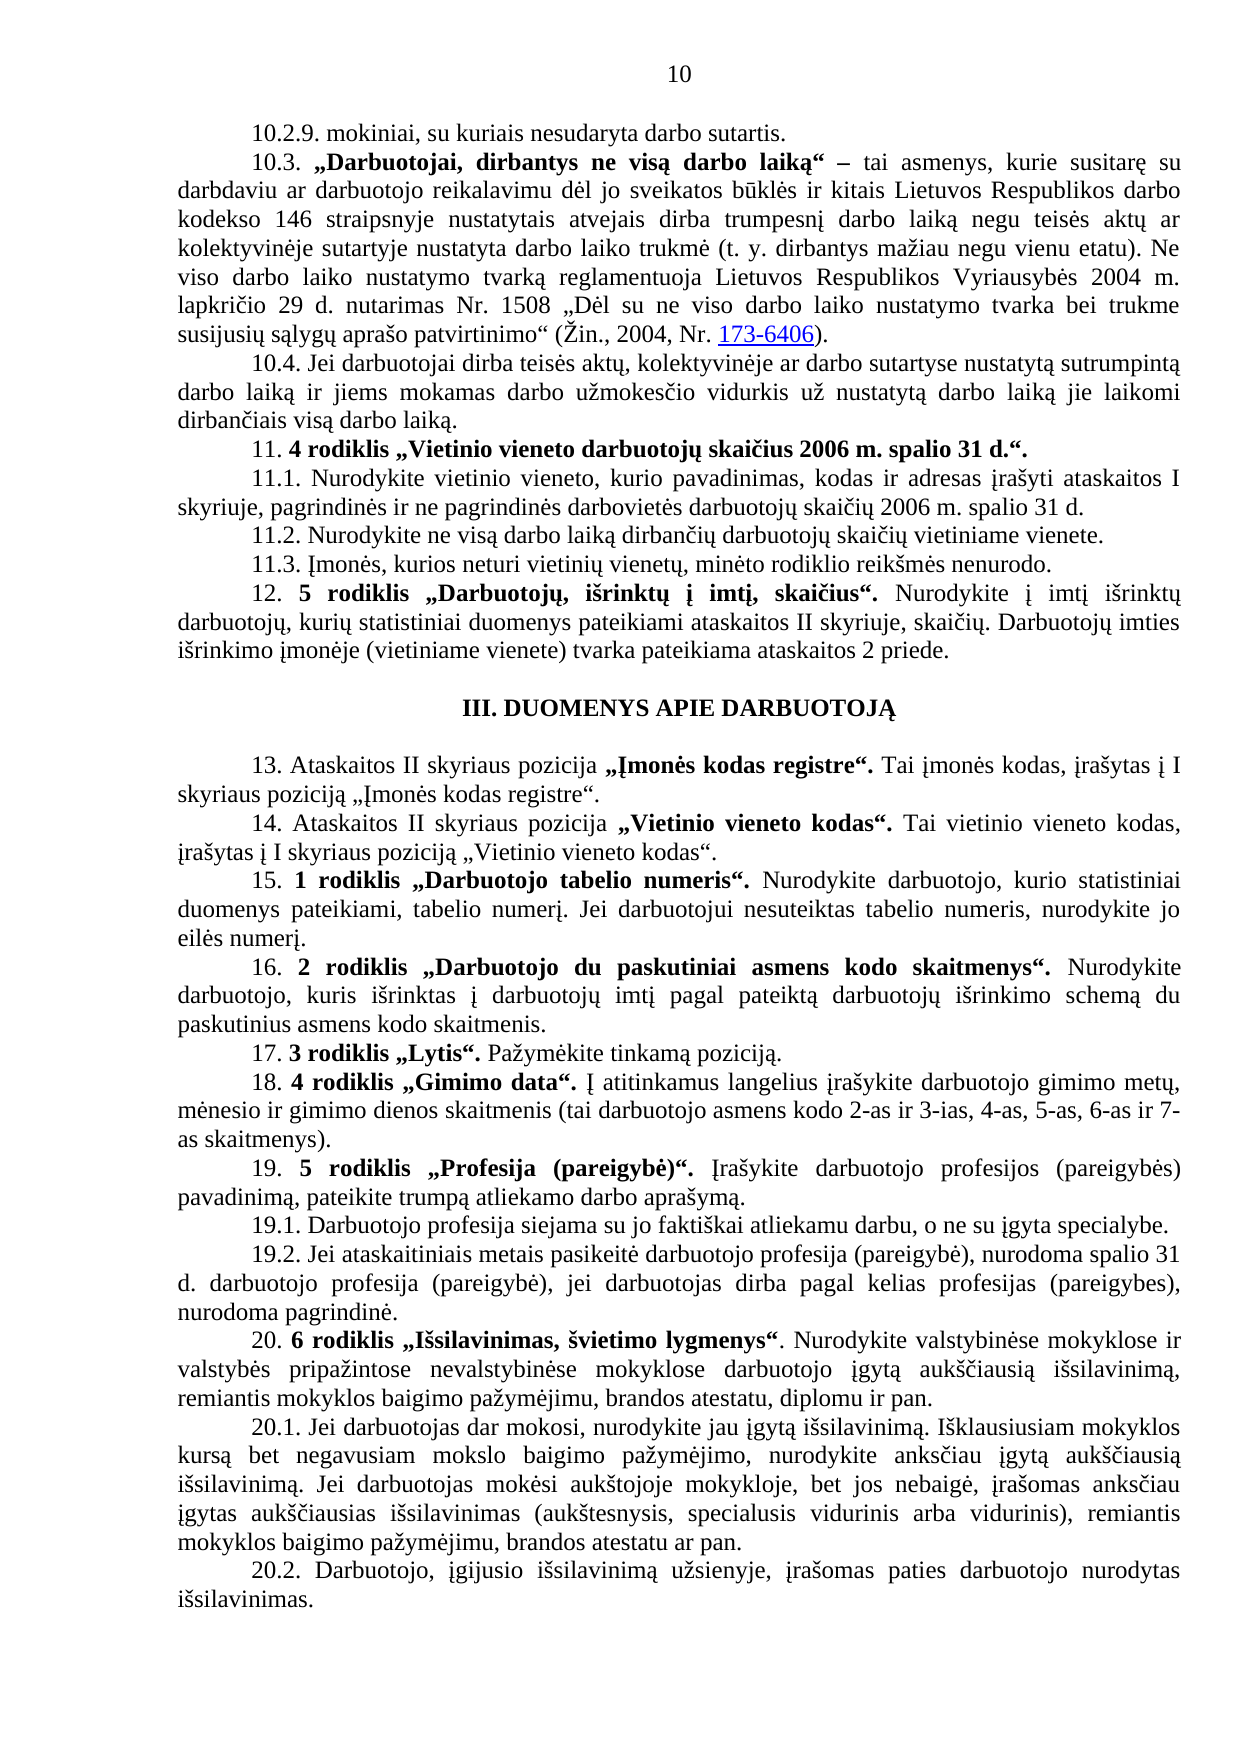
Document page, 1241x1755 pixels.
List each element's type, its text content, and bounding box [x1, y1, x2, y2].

text 14. Ataskaitos II skyriaus pozicija „Vietinio vieneto kodas“. Tai vietinio vieneto kodas, įrašytas į I skyriaus poziciją „Vietinio vieneto kodas“. [177, 808, 1181, 866]
text 20. 6 rodiklis „Išsilavinimas, švietimo lygmenys“. Nurodykite valstybinėse mokyklose ir valstybės pripažintose nevalstybinėse mokyklose darbuotojo įgytą aukščiausią išsilavinimą, remiantis mokyklos baigimo pažymėjimu, brandos atestatu, diplomu ir pan. [177, 1326, 1181, 1412]
text 11.3. Įmonės, kurios neturi vietinių vienetų, minėto rodiklio reikšmės nenurodo. [177, 549, 1181, 578]
text 13. Ataskaitos II skyriaus pozicija „Įmonės kodas registre“. Tai įmonės kodas, įrašytas į I skyriaus poziciją „Įmonės kodas registre“. [177, 751, 1181, 808]
text 18. 4 rodiklis „Gimimo data“. Į atitinkamus langelius įrašykite darbuotojo gimimo metų, mėnesio ir gimimo dienos skaitmenis (tai darbuotojo asmens kodo 2-as ir 3-ias, 4-as, 5-as, 6-as ir 7-as skaitmenys). [177, 1067, 1181, 1153]
text 15. 1 rodiklis „Darbuotojo tabelio numeris“. Nurodykite darbuotojo, kurio statistiniai duomenys pateikiami, tabelio numerį. Jei darbuotojui nesuteiktas tabelio numeris, nurodykite jo eilės numerį. [177, 866, 1181, 952]
text 11. 4 rodiklis „Vietinio vieneto darbuotojų skaičius 2006 m. spalio 31 d.“. [177, 434, 1181, 463]
text 20.1. Jei darbuotojas dar mokosi, nurodykite jau įgytą išsilavinimą. Išklausiusiam mokyklos kursą bet negavusiam mokslo baigimo pažymėjimo, nurodykite anksčiau įgytą aukščiausią išsilavinimą. Jei darbuotojas mokėsi aukštojoje mokykloje, bet jos nebaigė, įrašomas anksčiau įgytas aukščiausias išsilavinimas (aukštesnysis, specialusis vidurinis arba vidurinis), remiantis mokyklos baigimo pažymėjimu, brandos atestatu ar pan. [177, 1412, 1181, 1556]
text 19.2. Jei ataskaitiniais metais pasikeitė darbuotojo profesija (pareigybė), nurodoma spalio 31 d. darbuotojo profesija (pareigybė), jei darbuotojas dirba pagal kelias profesijas (pareigybes), nurodoma pagrindinė. [177, 1239, 1181, 1326]
text 10.2.9. mokiniai, su kuriais nesudaryta darbo sutartis. [177, 118, 1181, 147]
text 11.1. Nurodykite vietinio vieneto, kurio pavadinimas, kodas ir adresas įrašyti ataskaitos I skyriuje, pagrindinės ir ne pagrindinės darbovietės darbuotojų skaičių 2006 m. spalio 31 d. [177, 463, 1181, 521]
text 12. 5 rodiklis „Darbuotojų, išrinktų į imtį, skaičius“. Nurodykite į imtį išrinktų darbuotojų, kurių statistiniai duomenys pateikiami ataskaitos II skyriuje, skaičių. Darbuotojų imties išrinkimo įmonėje (vietiniame vienete) tvarka pateikiama ataskaitos 2 priede. [177, 578, 1181, 664]
text 19. 5 rodiklis „Profesija (pareigybė)“. Įrašykite darbuotojo profesijos (pareigybės) pavadinimą, pateikite trumpą atliekamo darbo aprašymą. [177, 1153, 1181, 1211]
text 11.2. Nurodykite ne visą darbo laiką dirbančių darbuotojų skaičių vietiniame vienete. [177, 521, 1181, 549]
text 10.4. Jei darbuotojai dirba teisės aktų, kolektyvinėje ar darbo sutartyse nustatytą sutrumpintą darbo laiką ir jiems mokamas darbo užmokesčio vidurkis už nustatytą darbo laiką jie laikomi dirbančiais visą darbo laiką. [177, 348, 1181, 434]
text 17. 3 rodiklis „Lytis“. Pažymėkite tinkamą poziciją. [177, 1038, 1181, 1067]
text III. DUOMENYS APIE DARBUOTOJĄ [177, 693, 1181, 722]
text 20.2. Darbuotojo, įgijusio išsilavinimą užsienyje, įrašomas paties darbuotojo nurodytas išsilavinimas. [177, 1556, 1181, 1613]
text 16. 2 rodiklis „Darbuotojo du paskutiniai asmens kodo skaitmenys“. Nurodykite darbuotojo, kuris išrinktas į darbuotojų imtį pagal pateiktą darbuotojų išrinkimo schemą du paskutinius asmens kodo skaitmenis. [177, 952, 1181, 1038]
text 19.1. Darbuotojo profesija siejama su jo faktiškai atliekamu darbu, o ne su įgyta specialybe. [177, 1211, 1181, 1239]
text 10.3. „Darbuotojai, dirbantys ne visą darbo laiką“ – tai asmenys, kurie susitarę su darbdaviu ar darbuotojo reikalavimu dėl jo sveikatos būklės ir kitais Lietuvos Respublikos darbo kodekso 146 straipsnyje nustatytais atvejais dirba trumpesnį darbo laiką negu teisės aktų ar kolektyvinėje sutartyje nustatyta darbo laiko trukmė (t. y. dirbantys mažiau negu vienu etatu). Ne viso darbo laiko nustatymo tvarką reglamentuoja Lietuvos Respublikos Vyriausybės 2004 m. lapkričio 29 d. nutarimas Nr. 1508 „Dėl su ne viso darbo laiko nustatymo tvarka bei trukme susijusių sąlygų aprašo patvirtinimo“ (Žin., 2004, Nr. 173-6406). [177, 147, 1181, 348]
